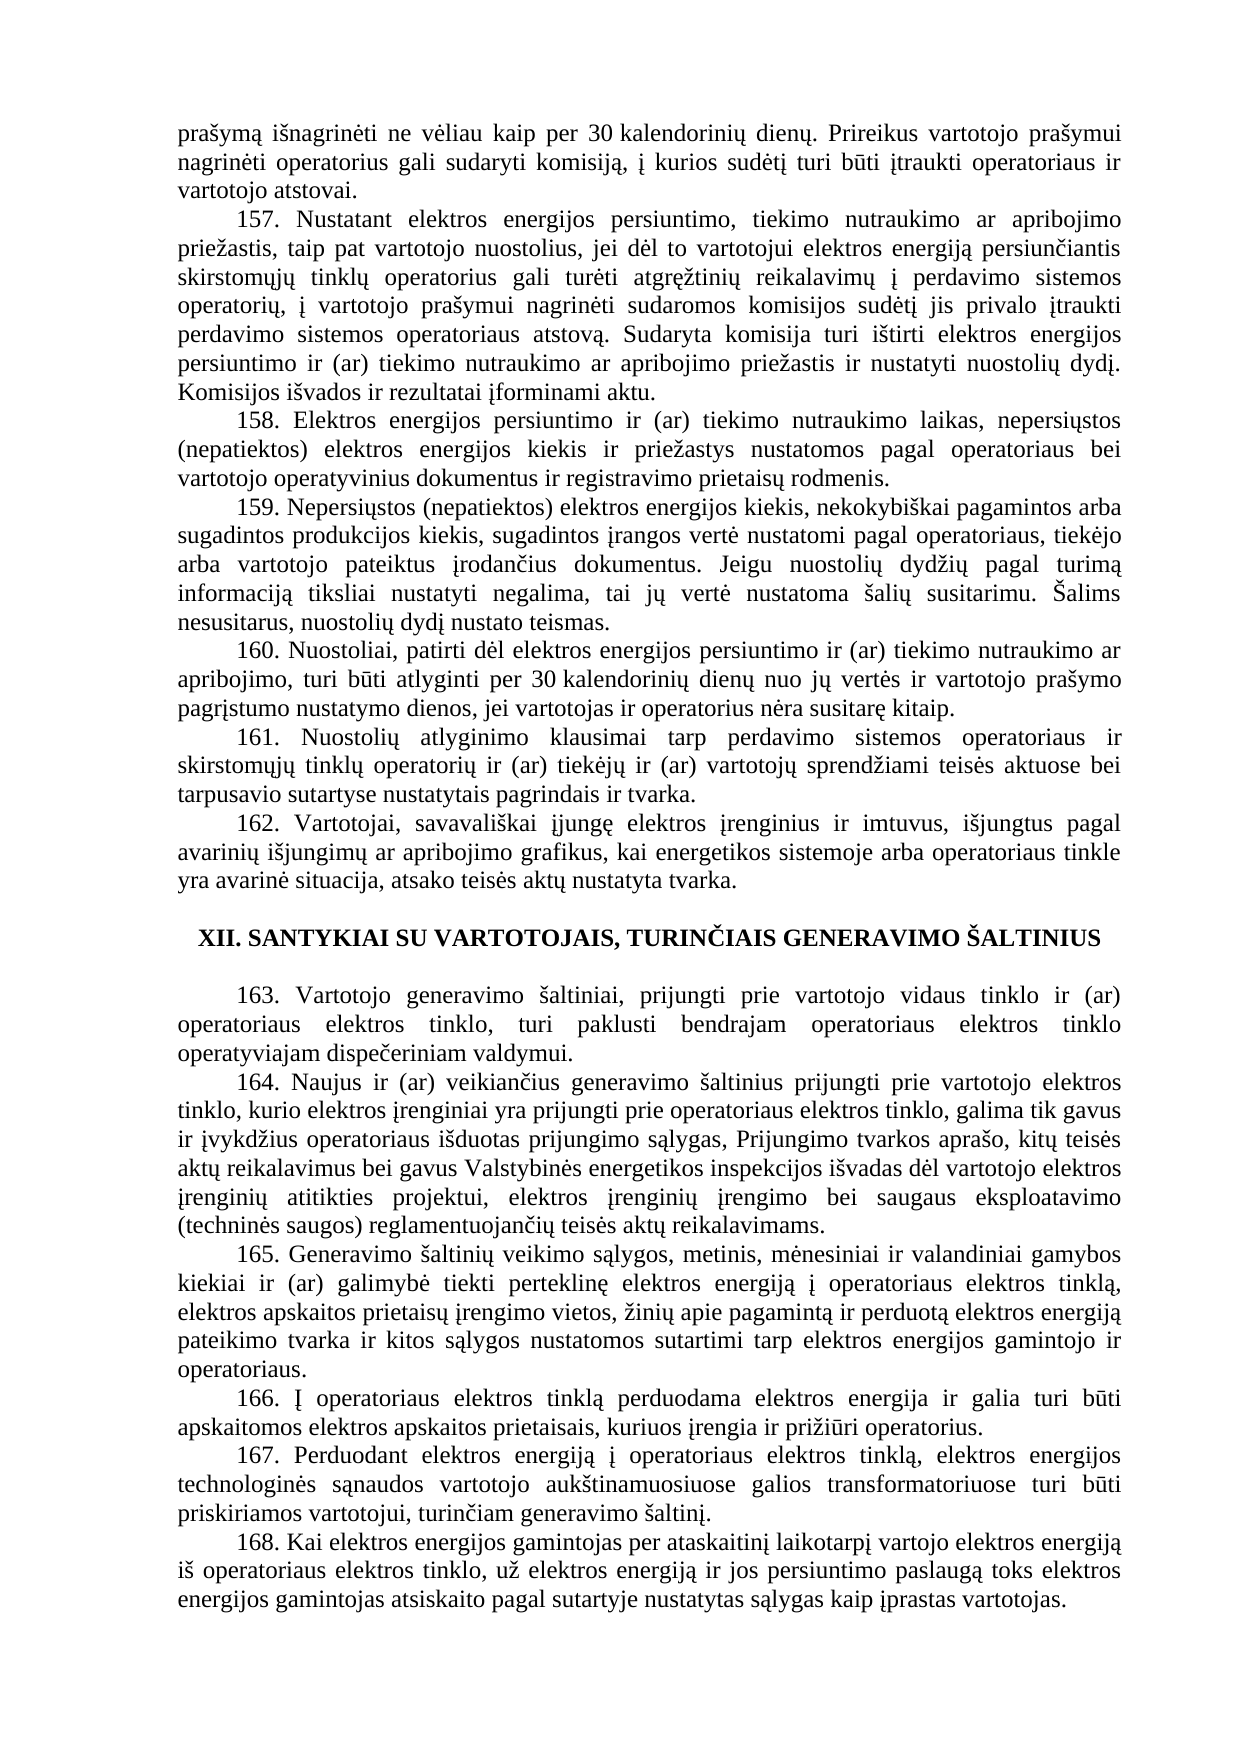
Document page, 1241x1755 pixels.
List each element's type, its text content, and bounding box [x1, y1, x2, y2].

text 167. Perduodant elektros energiją į operatoriaus elektros tinklą, elektros energijos technologinės sąnaudos vartotojo aukštinamuosiuose galios transformatoriuose turi būti priskiriamos vartotojui, turinčiam generavimo šaltinį. [177, 1441, 1122, 1527]
text 161. Nuostolių atlyginimo klausimai tarp perdavimo sistemos operatoriaus ir skirstomųjų tinklų operatorių ir (ar) tiekėjų ir (ar) vartotojų sprendžiami teisės aktuose bei tarpusavio sutartyse nustatytais pagrindais ir tvarka. [177, 722, 1122, 808]
text 157. Nustatant elektros energijos persiuntimo, tiekimo nutraukimo ar apribojimo priežastis, taip pat vartotojo nuostolius, jei dėl to vartotojui elektros energiją persiunčiantis skirstomųjų tinklų operatorius gali turėti atgręžtinių reikalavimų į perdavimo sistemos operatorių, į vartotojo prašymui nagrinėti sudaromos komisijos sudėtį jis privalo įtraukti perdavimo sistemos operatoriaus atstovą. Sudaryta komisija turi ištirti elektros energijos persiuntimo ir (ar) tiekimo nutraukimo ar apribojimo priežastis ir nustatyti nuostolių dydį. Komisijos išvados ir rezultatai įforminami aktu. [177, 204, 1122, 406]
text 163. Vartotojo generavimo šaltiniai, prijungti prie vartotojo vidaus tinklo ir (ar) operatoriaus elektros tinklo, turi paklusti bendrajam operatoriaus elektros tinklo operatyviajam dispečeriniam valdymui. [177, 981, 1122, 1067]
text 166. Į operatoriaus elektros tinklą perduodama elektros energija ir galia turi būti apskaitomos elektros apskaitos prietaisais, kuriuos įrengia ir prižiūri operatorius. [177, 1383, 1122, 1441]
text 165. Generavimo šaltinių veikimo sąlygos, metinis, mėnesiniai ir valandiniai gamybos kiekiai ir (ar) galimybė tiekti perteklinę elektros energiją į operatoriaus elektros tinklą, elektros apskaitos prietaisų įrengimo vietos, žinių apie pagamintą ir perduotą elektros energiją pateikimo tvarka ir kitos sąlygos nustatomos sutartimi tarp elektros energijos gamintojo ir operatoriaus. [177, 1239, 1122, 1383]
text 160. Nuostoliai, patirti dėl elektros energijos persiuntimo ir (ar) tiekimo nutraukimo ar apribojimo, turi būti atlyginti per 30 kalendorinių dienų nuo jų vertės ir vartotojo prašymo pagrįstumo nustatymo dienos, jei vartotojas ir operatorius nėra susitarę kitaip. [177, 636, 1122, 722]
text XII. SANTYKIAI SU VARTOTOJAIS, TURINČIAIS GENERAVIMO ŠALTINIUS [177, 923, 1122, 952]
text 158. Elektros energijos persiuntimo ir (ar) tiekimo nutraukimo laikas, nepersiųstos (nepatiektos) elektros energijos kiekis ir priežastys nustatomos pagal operatoriaus bei vartotojo operatyvinius dokumentus ir registravimo prietaisų rodmenis. [177, 406, 1122, 492]
text 168. Kai elektros energijos gamintojas per ataskaitinį laikotarpį vartojo elektros energiją iš operatoriaus elektros tinklo, už elektros energiją ir jos persiuntimo paslaugą toks elektros energijos gamintojas atsiskaito pagal sutartyje nustatytas sąlygas kaip įprastas vartotojas. [177, 1527, 1122, 1613]
text prašymą išnagrinėti ne vėliau kaip per 30 kalendorinių dienų. Prireikus vartotojo prašymui nagrinėti operatorius gali sudaryti komisiją, į kurios sudėtį turi būti įtraukti operatoriaus ir vartotojo atstovai. [177, 118, 1122, 204]
text 162. Vartotojai, savavališkai įjungę elektros įrenginius ir imtuvus, išjungtus pagal avarinių išjungimų ar apribojimo grafikus, kai energetikos sistemoje arba operatoriaus tinkle yra avarinė situacija, atsako teisės aktų nustatyta tvarka. [177, 808, 1122, 894]
text 159. Nepersiųstos (nepatiektos) elektros energijos kiekis, nekokybiškai pagamintos arba sugadintos produkcijos kiekis, sugadintos įrangos vertė nustatomi pagal operatoriaus, tiekėjo arba vartotojo pateiktus įrodančius dokumentus. Jeigu nuostolių dydžių pagal turimą informaciją tiksliai nustatyti negalima, tai jų vertė nustatoma šalių susitarimu. Šalims nesusitarus, nuostolių dydį nustato teismas. [177, 492, 1122, 636]
text 164. Naujus ir (ar) veikiančius generavimo šaltinius prijungti prie vartotojo elektros tinklo, kurio elektros įrenginiai yra prijungti prie operatoriaus elektros tinklo, galima tik gavus ir įvykdžius operatoriaus išduotas prijungimo sąlygas, Prijungimo tvarkos aprašo, kitų teisės aktų reikalavimus bei gavus Valstybinės energetikos inspekcijos išvadas dėl vartotojo elektros įrenginių atitikties projektui, elektros įrenginių įrengimo bei saugaus eksploatavimo (techninės saugos) reglamentuojančių teisės aktų reikalavimams. [177, 1067, 1122, 1239]
